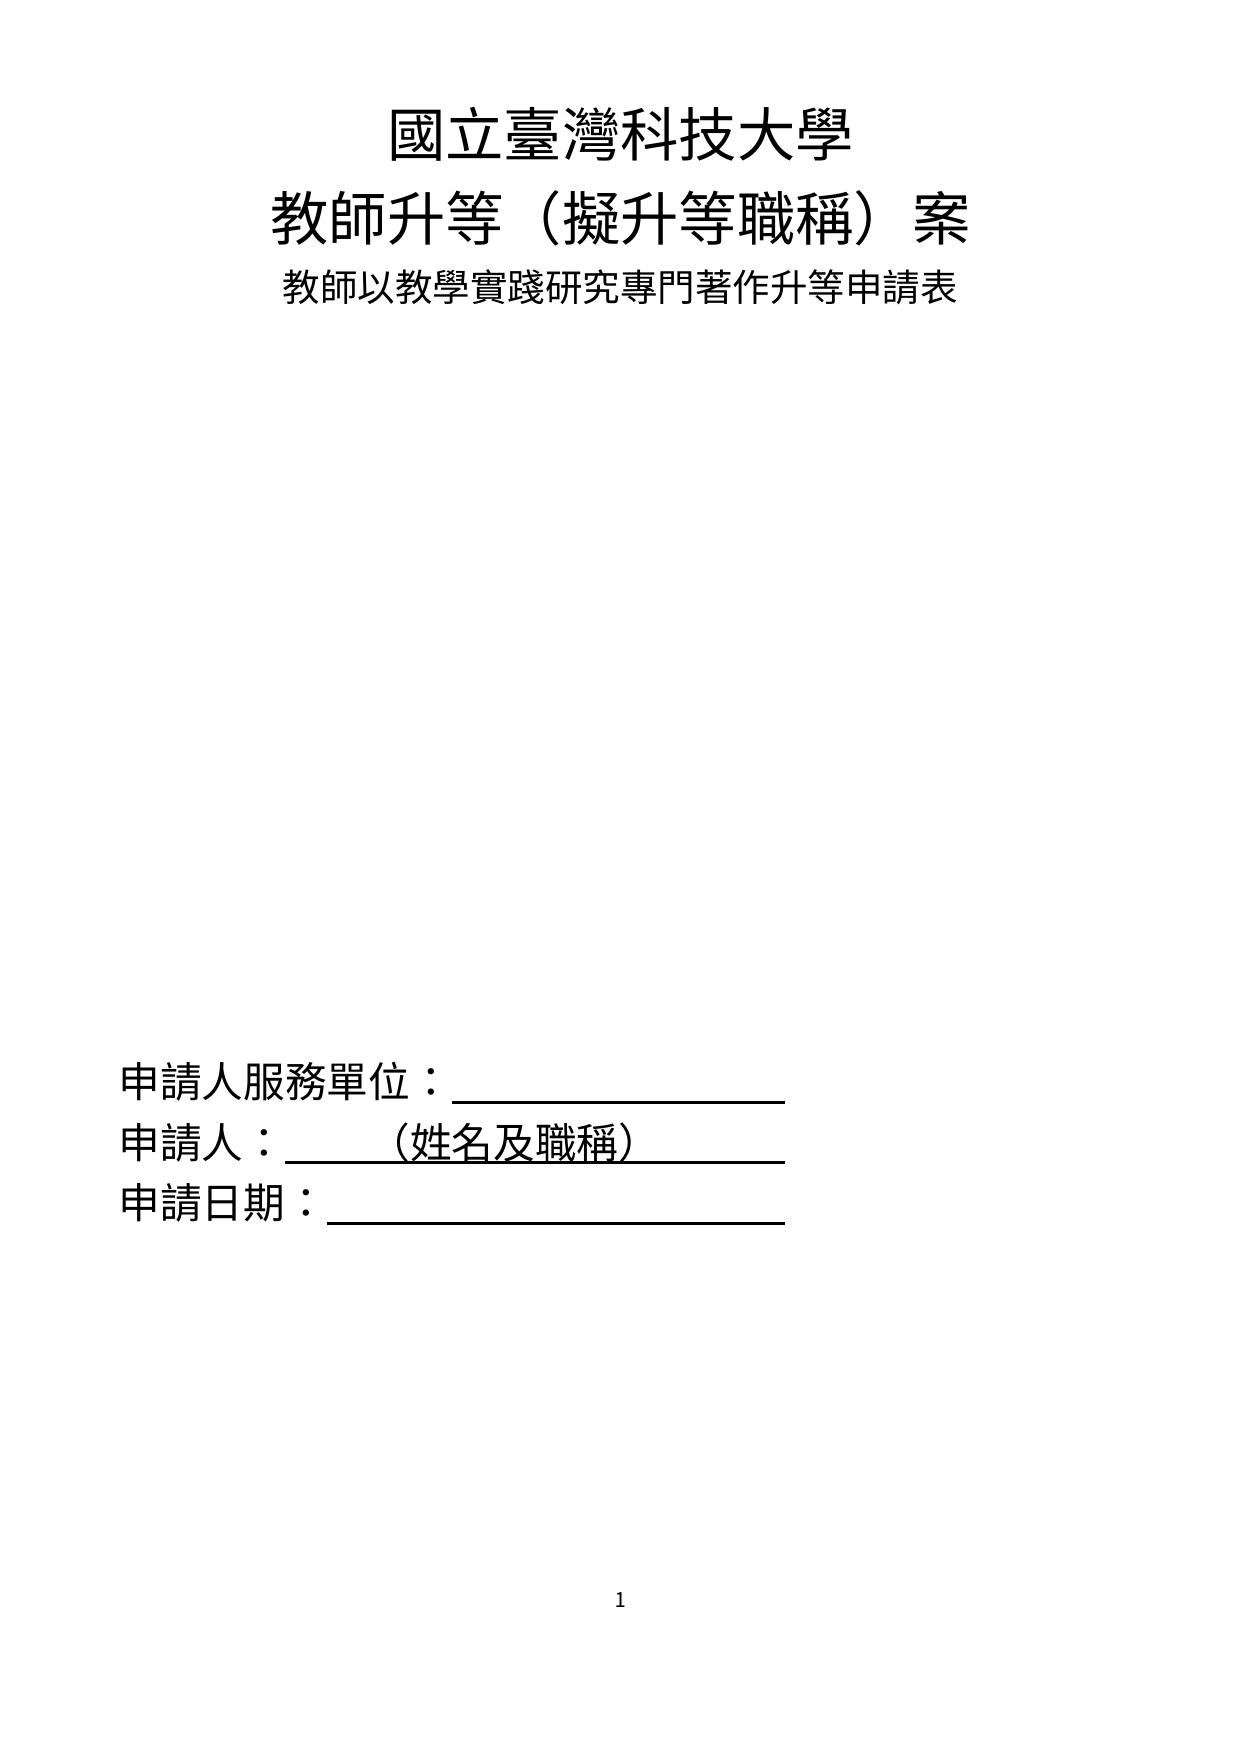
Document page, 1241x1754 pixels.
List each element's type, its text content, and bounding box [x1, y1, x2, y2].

text 教師以教學實踐研究專門著作升等申請表 [118, 258, 1122, 312]
text 申請日期： [118, 1170, 1122, 1230]
text 國立臺灣科技大學 [118, 89, 1122, 173]
text 申請人： （姓名及職稱） [118, 1110, 1122, 1170]
text 教師升等（擬升等職稱）案 [118, 173, 1122, 258]
text 申請人服務單位： [118, 1049, 1122, 1110]
